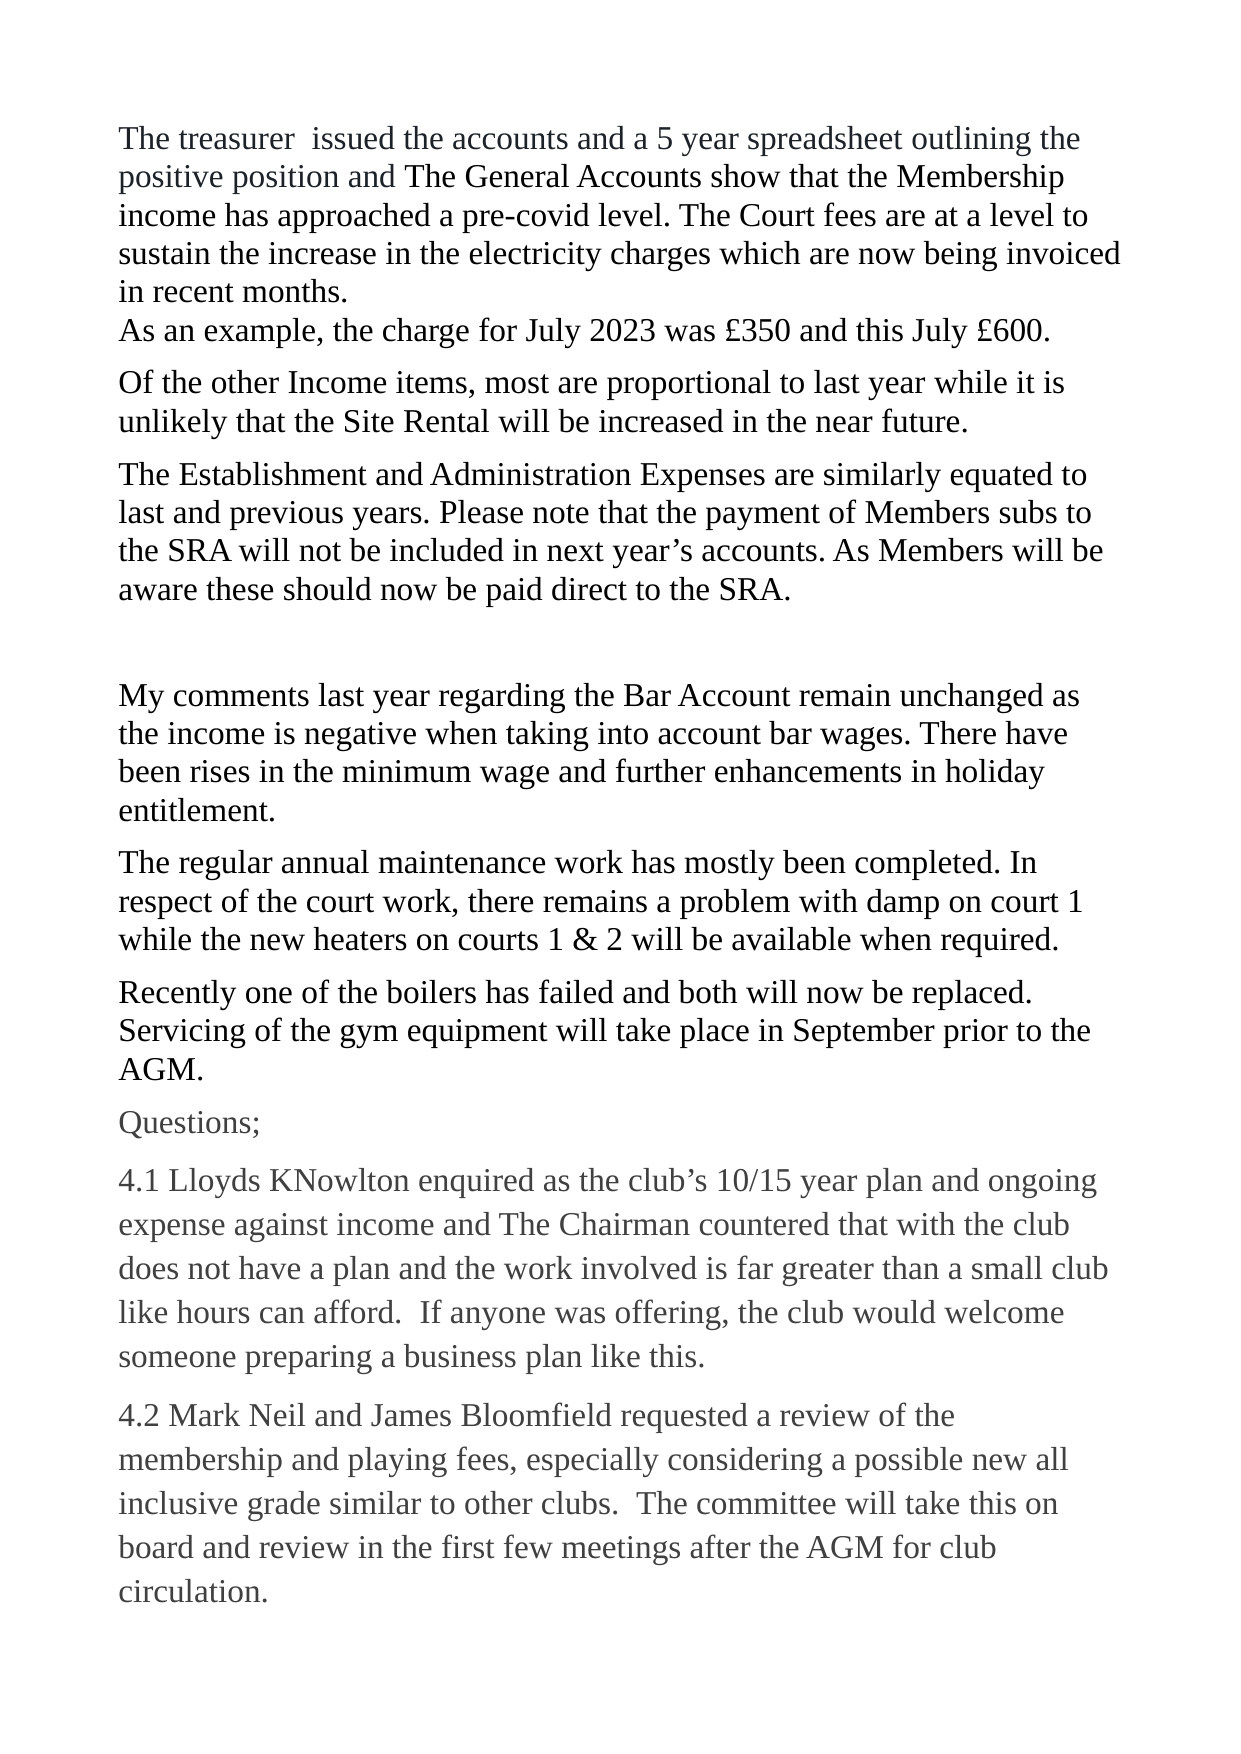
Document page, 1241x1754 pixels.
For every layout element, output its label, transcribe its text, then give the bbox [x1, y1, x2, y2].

text 4.1 Lloyds KNowlton enquired as the club’s 10/15 year plan and ongoing expense against income and The Chairman countered that with the club does not have a plan and the work involved is far greater than a small club like hours can afford. If anyone was offering, the club would welcome someone preparing a business plan like this. [118, 1161, 1122, 1375]
text The Establishment and Administration Expenses are similarly equated to last and previous years. Please note that the payment of Members subs to the SRA will not be included in next year’s accounts. As Members will be aware these should now be paid direct to the SRA. [118, 454, 1122, 607]
text The treasurer issued the accounts and a 5 year spreadsheet outlining the positive position and The General Accounts show that the Membership income has approached a pre-covid level. The Court fees are at a level to sustain the increase in the electricity charges which are now being invoiced in recent months. [118, 118, 1122, 310]
text My comments last year regarding the Bar Account remain unchanged as the income is negative when taking into account bar wages. There have been rises in the minimum wage and further enhancements in holiday entitlement. [118, 675, 1122, 828]
text Of the other Income items, most are proportional to last year while it is unlikely that the Site Rental will be increased in the near future. [118, 363, 1122, 439]
text The regular annual maintenance work has mostly been completed. In respect of the court work, there remains a problem with damp on court 1 while the new heaters on courts 1 & 2 will be available when required. [118, 843, 1122, 958]
text Recently one of the boilers has failed and both will now be replaced. Servicing of the gym equipment will take place in September prior to the AGM. [118, 972, 1122, 1087]
text Questions; [118, 1102, 1122, 1140]
text 4.2 Mark Neil and James Bloomfield requested a review of the membership and playing fees, especially considering a possible new all inclusive grade similar to other clubs. The committee will take this on board and review in the first few meetings after the AGM for club circulation. [118, 1395, 1122, 1610]
text As an example, the charge for July 2023 was £350 and this July £600. [118, 310, 1122, 348]
